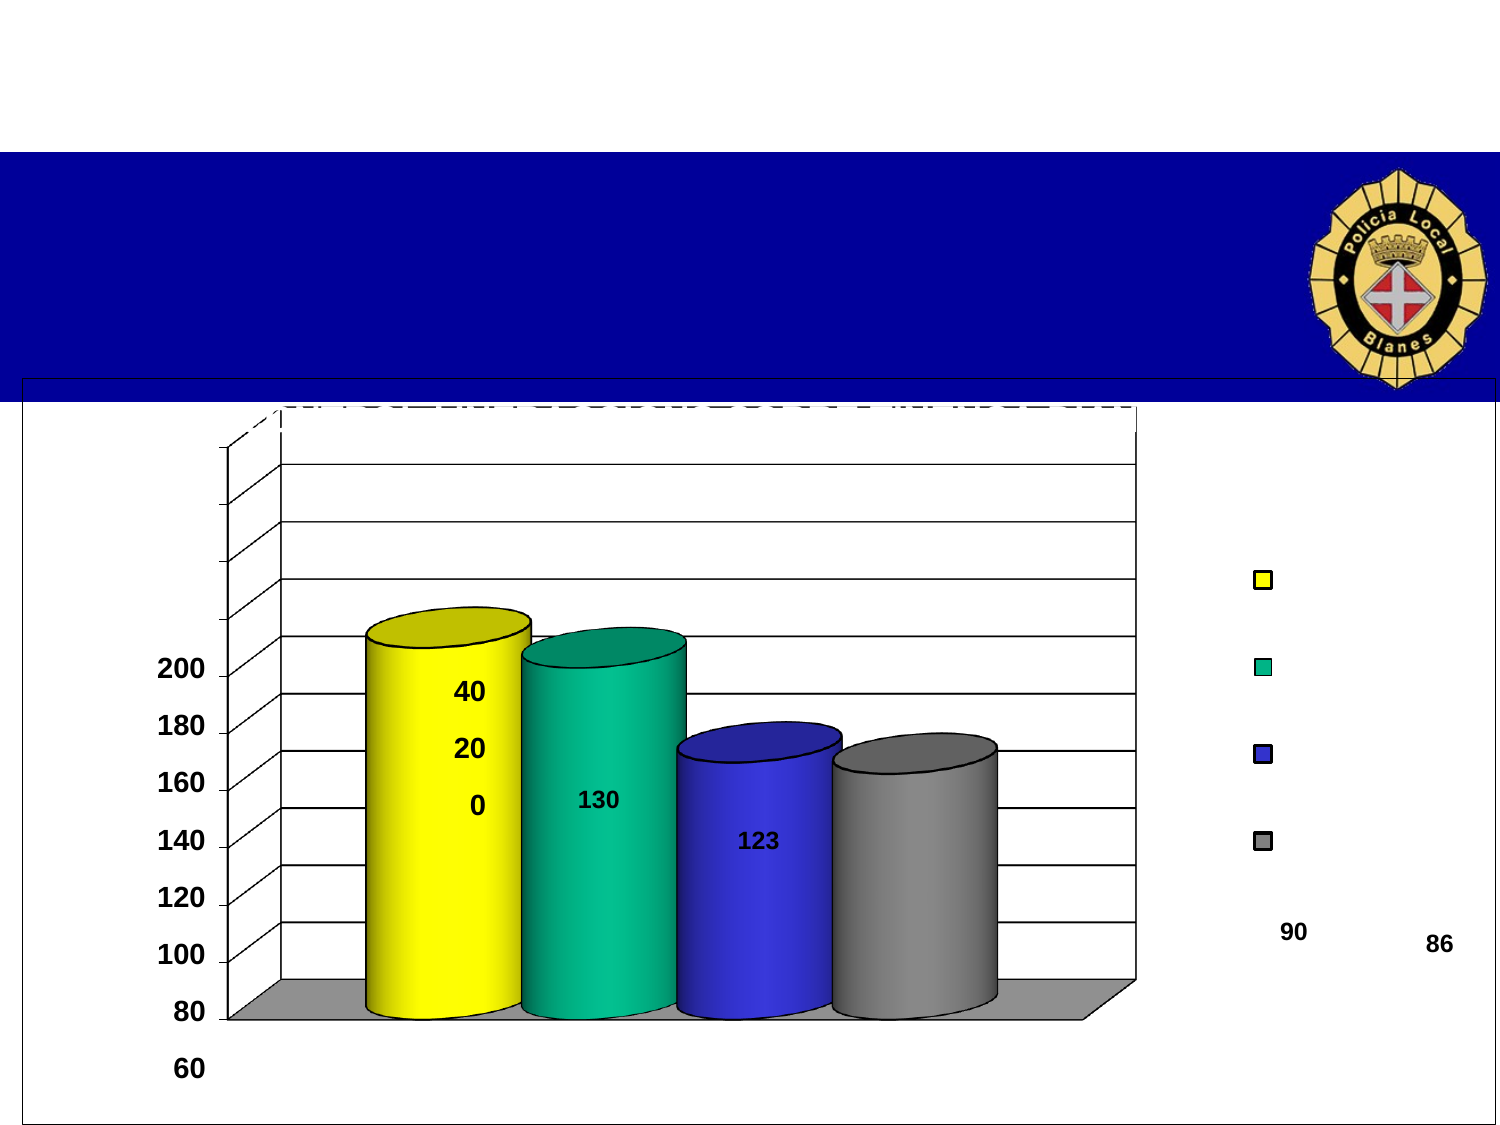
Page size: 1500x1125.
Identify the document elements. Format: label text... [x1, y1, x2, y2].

text [0, 765, 22, 799]
text [0, 1051, 22, 1085]
text [0, 651, 22, 684]
text 80 [23, 994, 205, 1028]
text 180 [23, 708, 205, 742]
text CONTROL I INFRACCIONS SOBRE TINENÇA D’ANIMALS [237, 402, 1495, 439]
text [0, 822, 22, 856]
text [0, 880, 22, 913]
text 100 [23, 937, 205, 971]
text 200 [23, 651, 205, 684]
text 120 [23, 880, 205, 913]
text 60 [23, 1051, 205, 1085]
text [0, 937, 22, 971]
text 160 [23, 765, 205, 799]
text [0, 708, 22, 742]
text 90 86 [1280, 917, 1495, 958]
text 140 [23, 822, 205, 856]
text [1496, 917, 1500, 958]
text [0, 994, 22, 1028]
